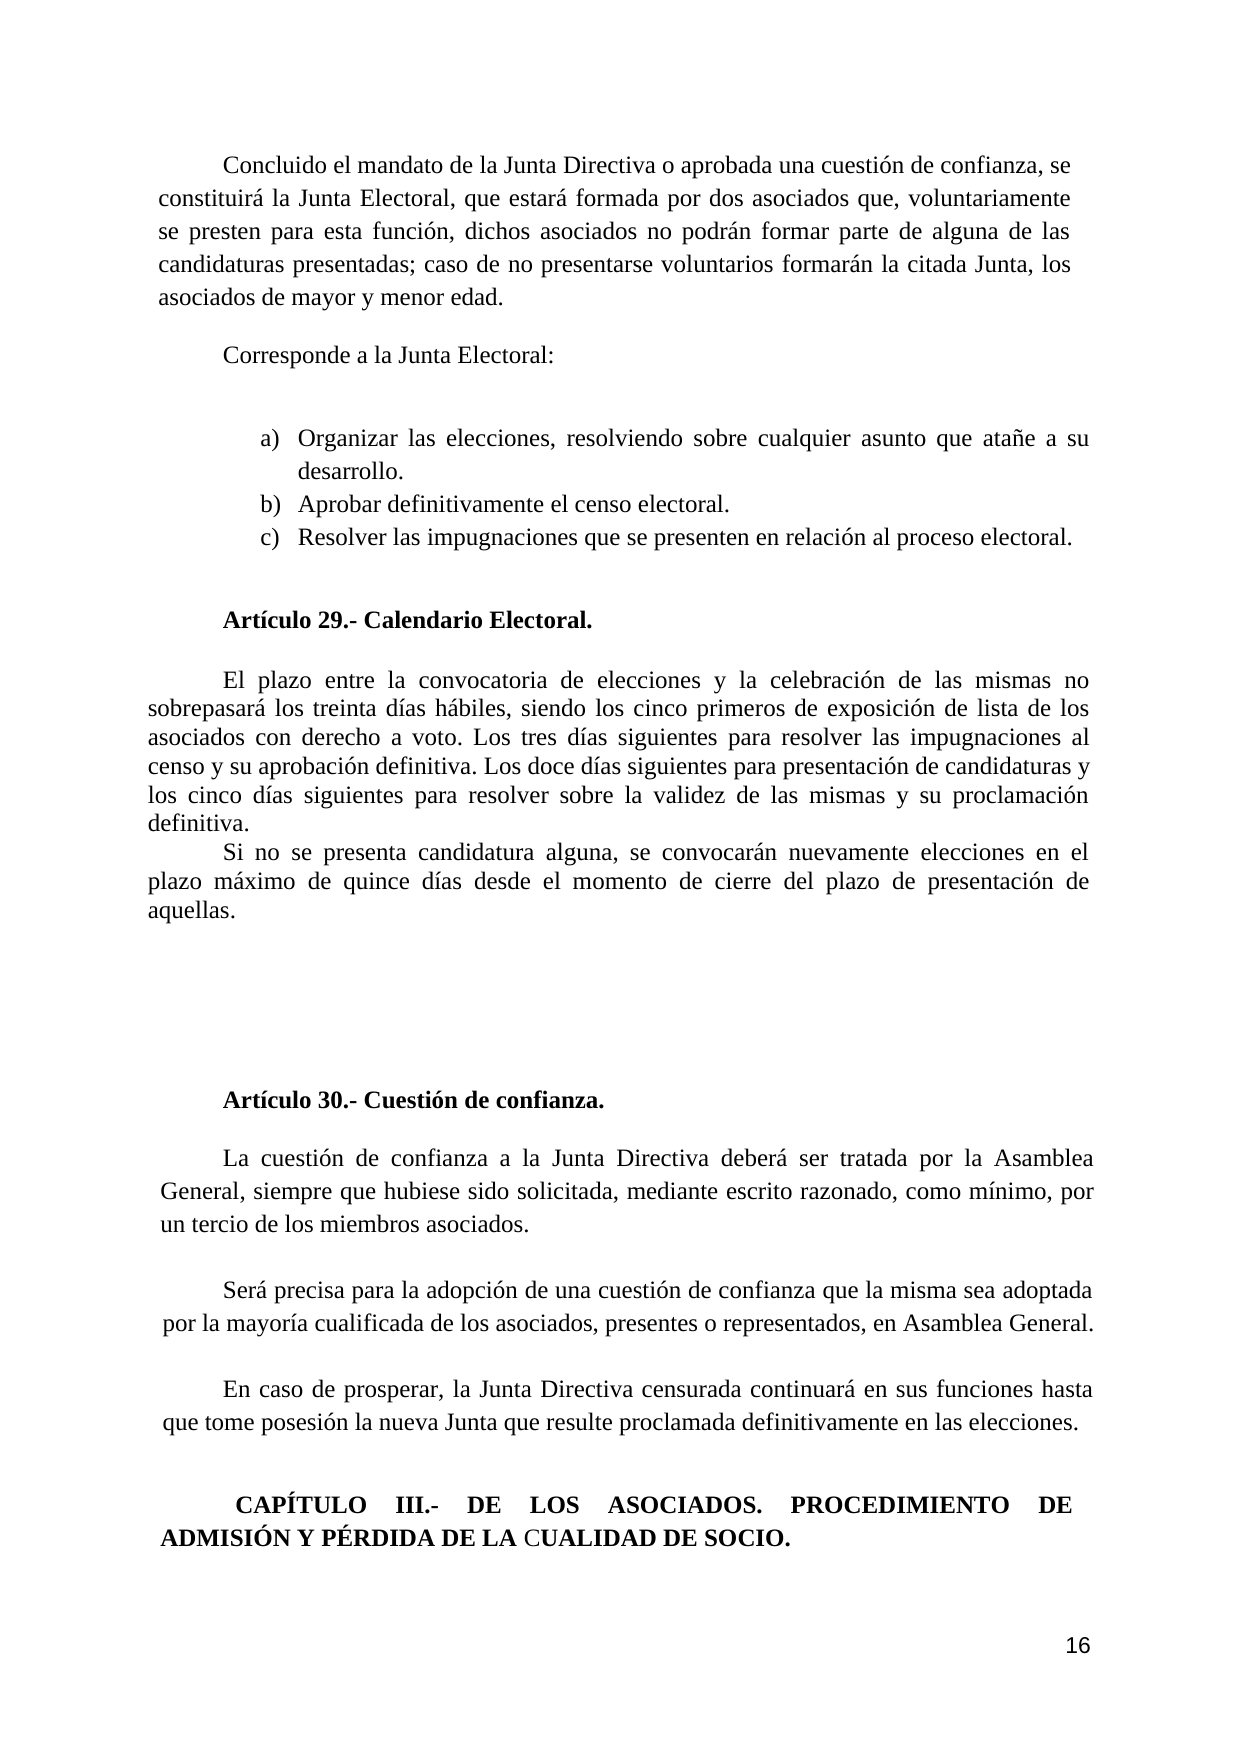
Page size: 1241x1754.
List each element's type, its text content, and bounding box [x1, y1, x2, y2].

list Aprobar definitivamente el censo electoral. [260, 489, 1091, 518]
list Resolver las impugnaciones que se presenten en relación al proceso electoral. [260, 522, 1091, 551]
text En caso de prosperar, la Junta Directiva censurada continuará en sus funciones hasta que tome posesión la nueva Junta que resulte proclamada definitivamente en las elecciones. [162, 1374, 1095, 1436]
text Artículo 30.- Cuestión de confianza. [148, 1085, 1091, 1113]
subtitle CAPÍTULO III.- DE LOS ASOCIADOS. PROCEDIMIENTO DE ADMISIÓN Y PÉRDIDA DE LA CUALIDAD DE SOCIO. [160, 1490, 1074, 1552]
text Será precisa para la adopción de una cuestión de confianza que la misma sea adoptada por la mayoría cualificada de los asociados, presentes o representados, en Asamblea General. [162, 1275, 1095, 1337]
text Corresponde a la Junta Electoral: [148, 340, 1091, 369]
text Si no se presenta candidatura alguna, se convocarán nuevamente elecciones en el plazo máximo de quince días desde el momento de cierre del plazo de presentación de aquellas. [148, 837, 1091, 923]
text Concluido el mandato de la Junta Directiva o aprobada una cuestión de confianza, se constituirá la Junta Electoral, que estará formada por dos asociados que, voluntariamente se presten para esta función, dichos asociados no podrán formar parte de alguna de las candidaturas presentadas; caso de no presentarse voluntarios formarán la citada Junta, los asociados de mayor y menor edad. [158, 150, 1072, 311]
list Organizar las elecciones, resolviendo sobre cualquier asunto que atañe a su desarrollo. [260, 423, 1091, 485]
subtitle Artículo 29.- Calendario Electoral. [148, 605, 1091, 633]
text La cuestión de confianza a la Junta Directiva deberá ser tratada por la Asamblea General, siempre que hubiese sido solicitada, mediante escrito razonado, como mínimo, por un tercio de los miembros asociados. [160, 1143, 1095, 1238]
text El plazo entre la convocatoria de elecciones y la celebración de las mismas no sobrepasará los treinta días hábiles, siendo los cinco primeros de exposición de lista de los asociados con derecho a voto. Los tres días siguientes para resolver las impugnaciones al censo y su aprobación definitiva. Los doce días siguientes para presentación de candidaturas y los cinco días siguientes para resolver sobre la validez de las mismas y su proclamación definitiva. [148, 664, 1091, 837]
